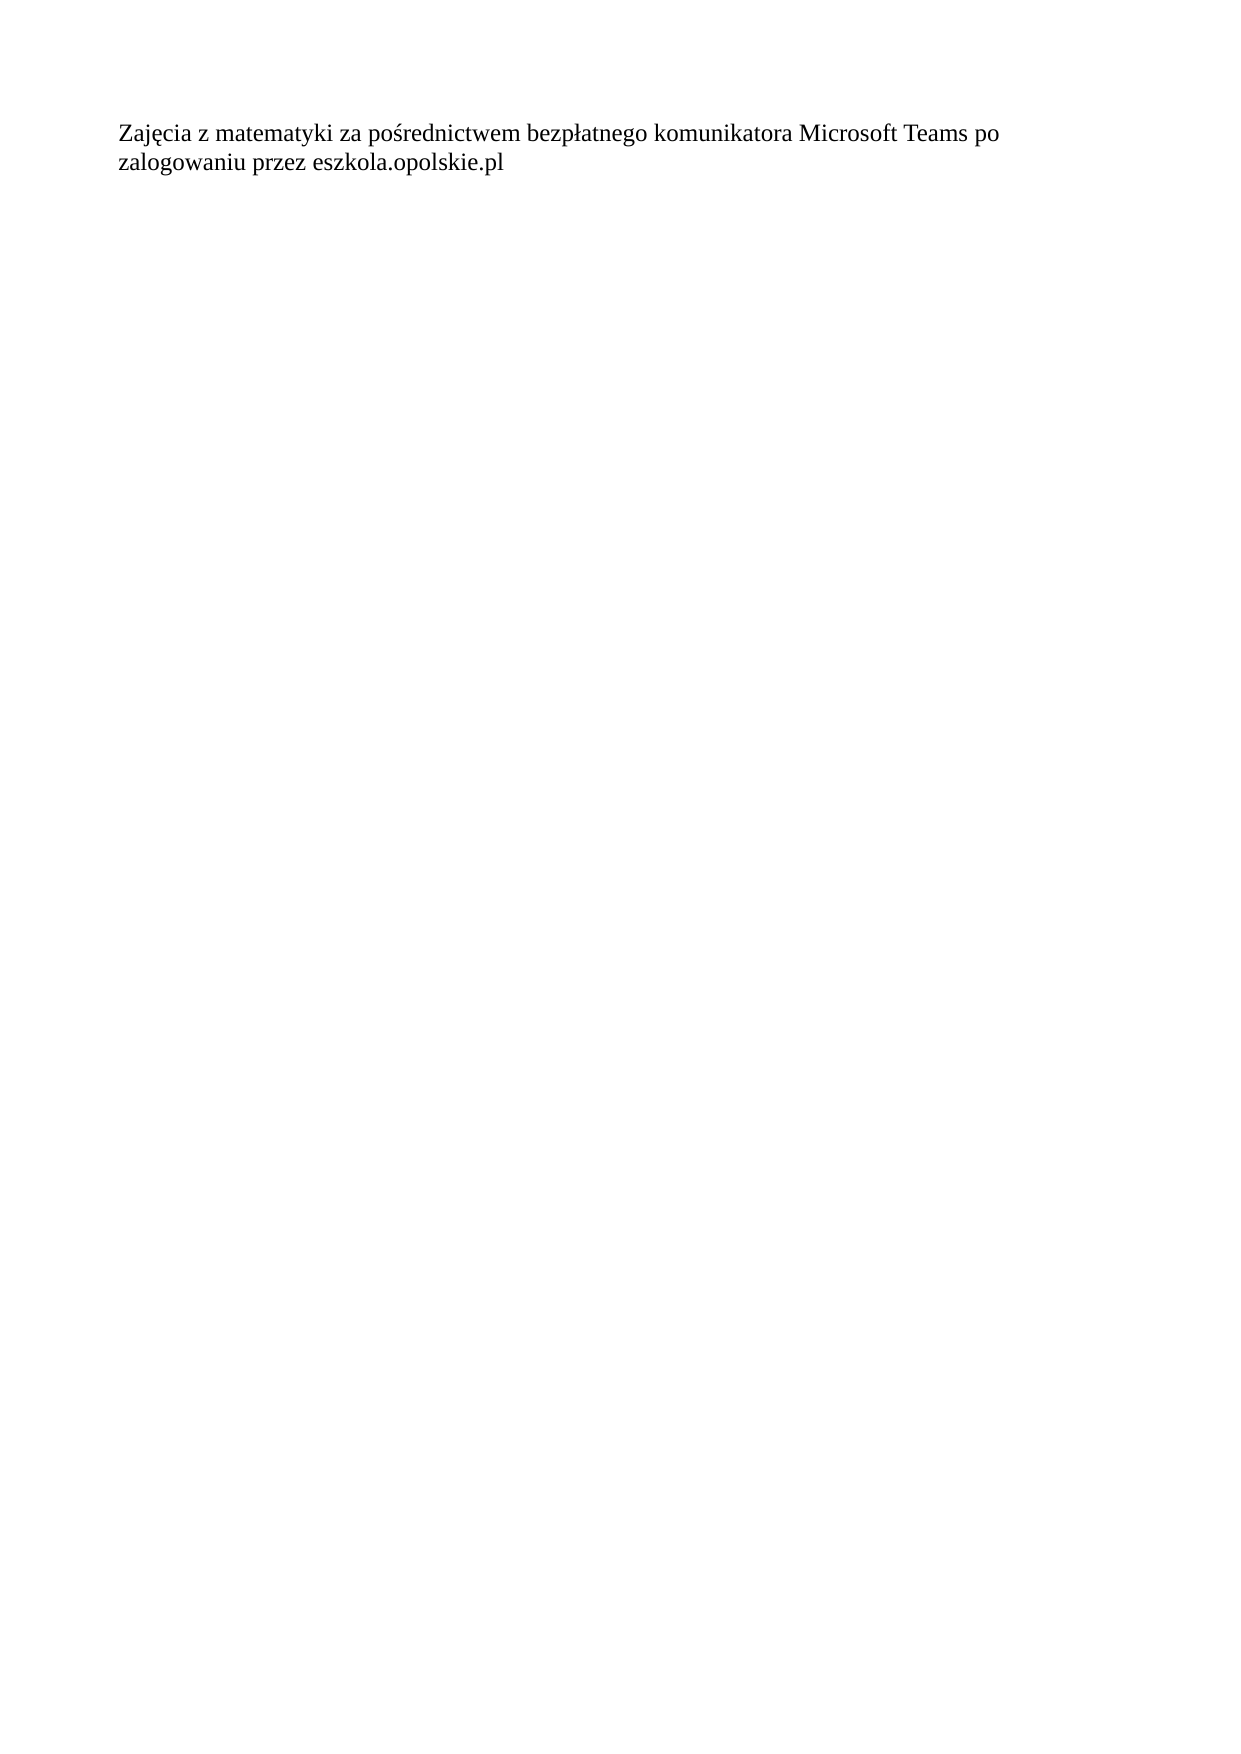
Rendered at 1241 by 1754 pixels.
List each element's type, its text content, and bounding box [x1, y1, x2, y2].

text Zajęcia z matematyki za pośrednictwem bezpłatnego komunikatora Microsoft Teams po zalogowaniu przez eszkola.opolskie.pl [118, 118, 1122, 176]
